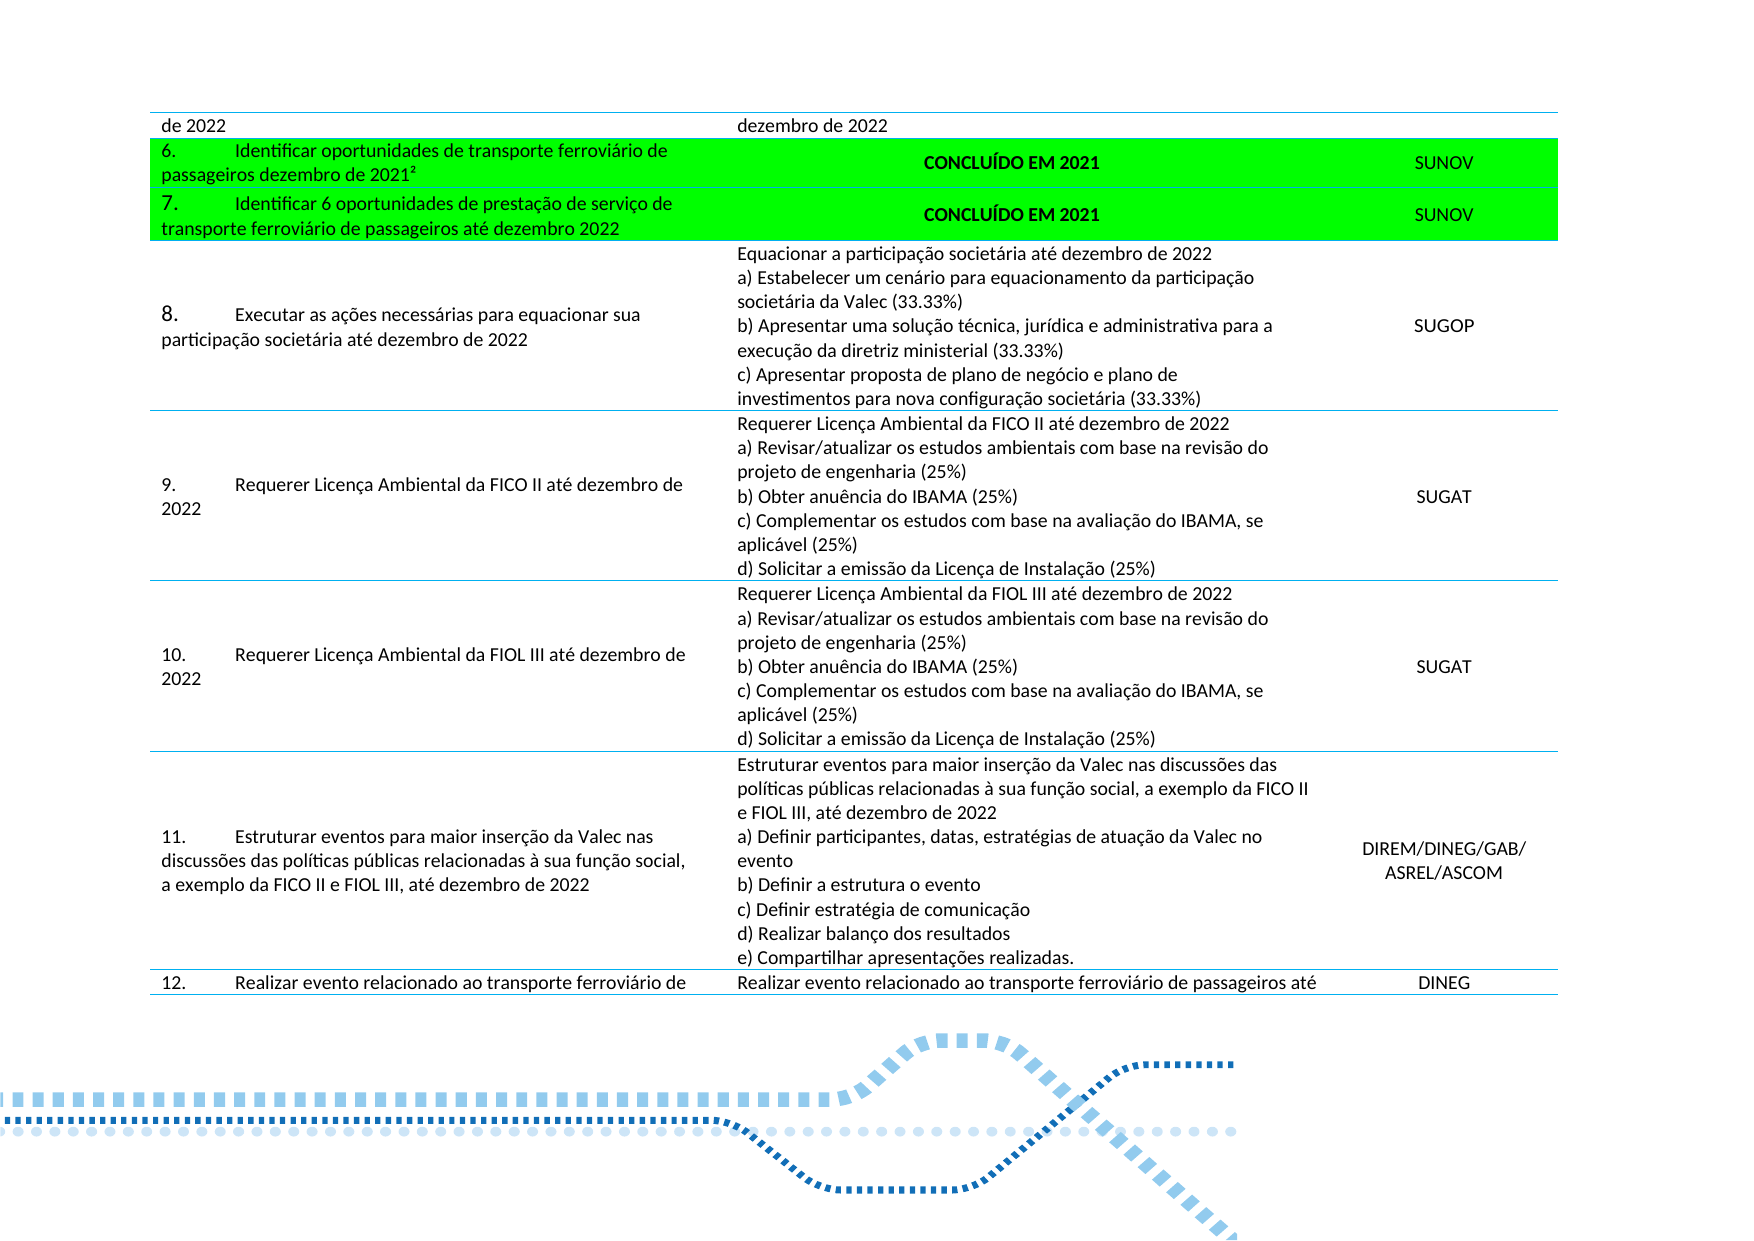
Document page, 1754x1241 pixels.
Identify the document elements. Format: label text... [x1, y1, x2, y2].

table_cell Requerer Licença Ambiental da FICO II até dezembro de 2022 a) Revisar/atualizar os estudos ambientais com base na revisão do projeto de engenharia (25%) b) Obter anuência do IBAMA (25%) c) Complementar os estudos com base na avaliação do IBAMA, se aplicável (25%) d) Solicitar a emissão da Licença de Instalação (25%) [726, 411, 1330, 580]
table_cell DIREM/DINEG/GAB/ ASREL/ASCOM [1330, 752, 1558, 969]
table_cell [1330, 113, 1558, 137]
table_cell Estruturar eventos para maior inserção da Valec nas discussões das políticas públicas relacionadas à sua função social, a exemplo da FICO II e FIOL III, até dezembro de 2022 [150, 752, 726, 969]
table_cell CONCLUÍDO EM 2021 [726, 139, 1330, 187]
table_cell Equacionar a participação societária até dezembro de 2022 a) Estabelecer um cenário para equacionamento da participação societária da Valec (33.33%) b) Apresentar uma solução técnica, jurídica e administrativa para a execução da diretriz ministerial (33.33%) c) Apresentar proposta de plano de negócio e plano de investimentos para nova configuração societária (33.33%) [726, 241, 1330, 410]
table_cell SUGOP [1330, 241, 1558, 410]
table_cell CONCLUÍDO EM 2021 [726, 188, 1330, 240]
table_cell de 2022 [150, 113, 726, 137]
table_cell SUGAT [1330, 411, 1558, 580]
table_cell Identificar oportunidades de transporte ferroviário de passageiros dezembro de 2021² [150, 139, 726, 187]
table_cell SUNOV [1330, 188, 1558, 240]
table_cell Identificar 6 oportunidades de prestação de serviço de transporte ferroviário de passageiros até dezembro 2022 [150, 188, 726, 240]
table_cell Estruturar eventos para maior inserção da Valec nas discussões das políticas públicas relacionadas à sua função social, a exemplo da FICO II e FIOL III, até dezembro de 2022 a) Definir participantes, datas, estratégias de atuação da Valec no evento b) Definir a estrutura o evento c) Definir estratégia de comunicação d) Realizar balanço dos resultados e) Compartilhar apresentações realizadas. [726, 752, 1330, 969]
table_cell Realizar evento relacionado ao transporte ferroviário de passageiros até [726, 970, 1330, 994]
table_cell SUGAT [1330, 581, 1558, 751]
table_cell Requerer Licença Ambiental da FIOL III até dezembro de 2022 a) Revisar/atualizar os estudos ambientais com base na revisão do projeto de engenharia (25%) b) Obter anuência do IBAMA (25%) c) Complementar os estudos com base na avaliação do IBAMA, se aplicável (25%) d) Solicitar a emissão da Licença de Instalação (25%) [726, 581, 1330, 751]
table_cell DINEG [1330, 970, 1558, 994]
table_cell Realizar evento relacionado ao transporte ferroviário de [150, 970, 726, 994]
table_cell Executar as ações necessárias para equacionar sua participação societária até dezembro de 2022 [150, 241, 726, 410]
table_cell Requerer Licença Ambiental da FIOL III até dezembro de 2022 [150, 581, 726, 751]
table_cell Requerer Licença Ambiental da FICO II até dezembro de 2022 [150, 411, 726, 580]
table_cell dezembro de 2022 [726, 113, 1330, 137]
table_cell SUNOV [1330, 139, 1558, 187]
